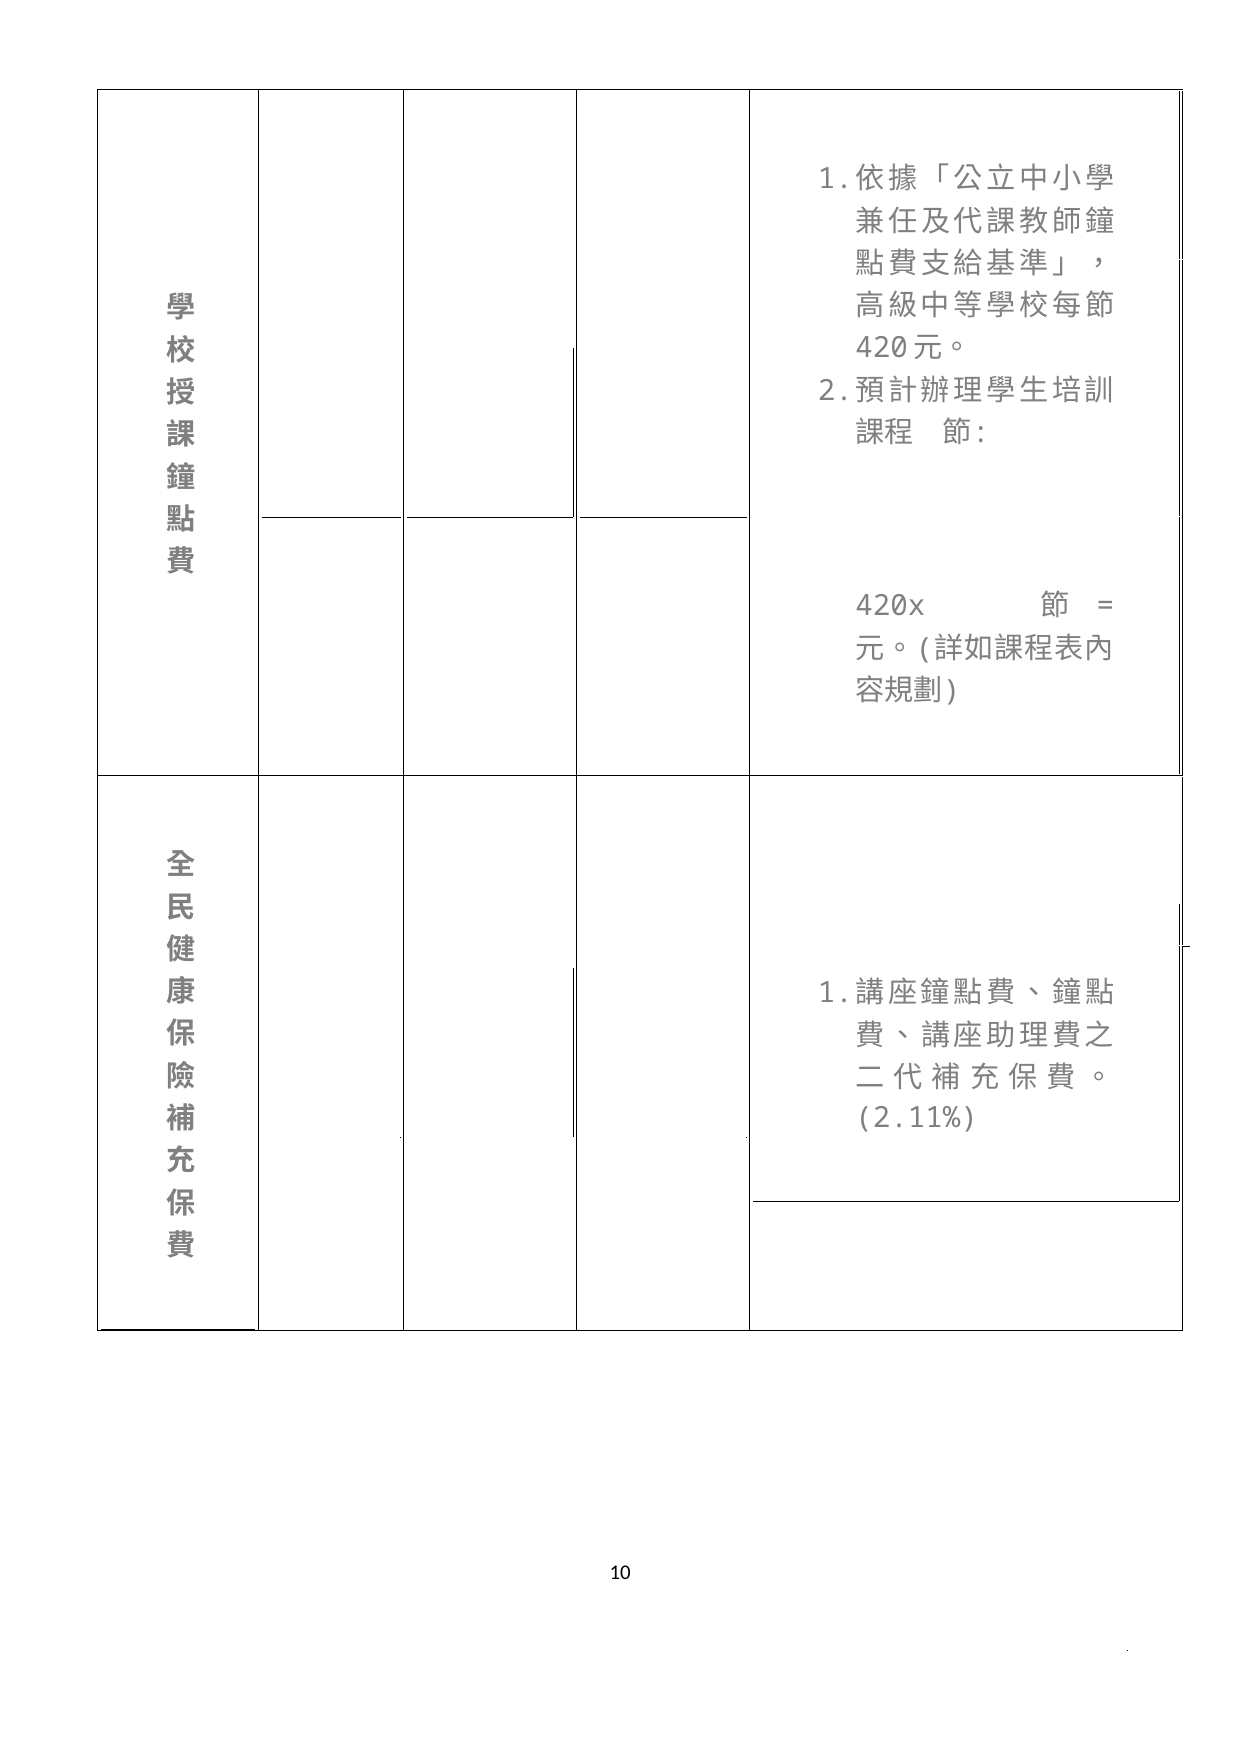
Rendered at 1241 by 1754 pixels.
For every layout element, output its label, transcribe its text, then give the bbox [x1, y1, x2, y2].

table_cell [1183, 777, 1190, 945]
table_cell [259, 90, 403, 775]
table_cell [1183, 91, 1190, 259]
table_cell 學校授課鐘點費 [98, 90, 258, 775]
table_cell [404, 90, 576, 775]
table_cell [750, 90, 790, 775]
table_cell 依據「公立中小學兼任及代課教師鐘點費支給基準」，高級中等學校每節420元。 預計辦理學生培訓課程 節: [754, 91, 1178, 516]
table_cell 420x 節= 元。(詳如課程表內容規劃) [791, 518, 1178, 774]
table_cell 全民健康保險補充保費 [102, 777, 254, 1328]
table_cell 講座鐘點費、鐘點費、講座助理費之二代補充保費。(2.11%) [750, 776, 1182, 1329]
table_cell [404, 776, 576, 1329]
table_cell [259, 776, 403, 1329]
table_cell [577, 90, 749, 775]
table_cell [1183, 947, 1190, 1329]
table_cell [577, 776, 749, 1329]
table_cell [1183, 260, 1190, 775]
